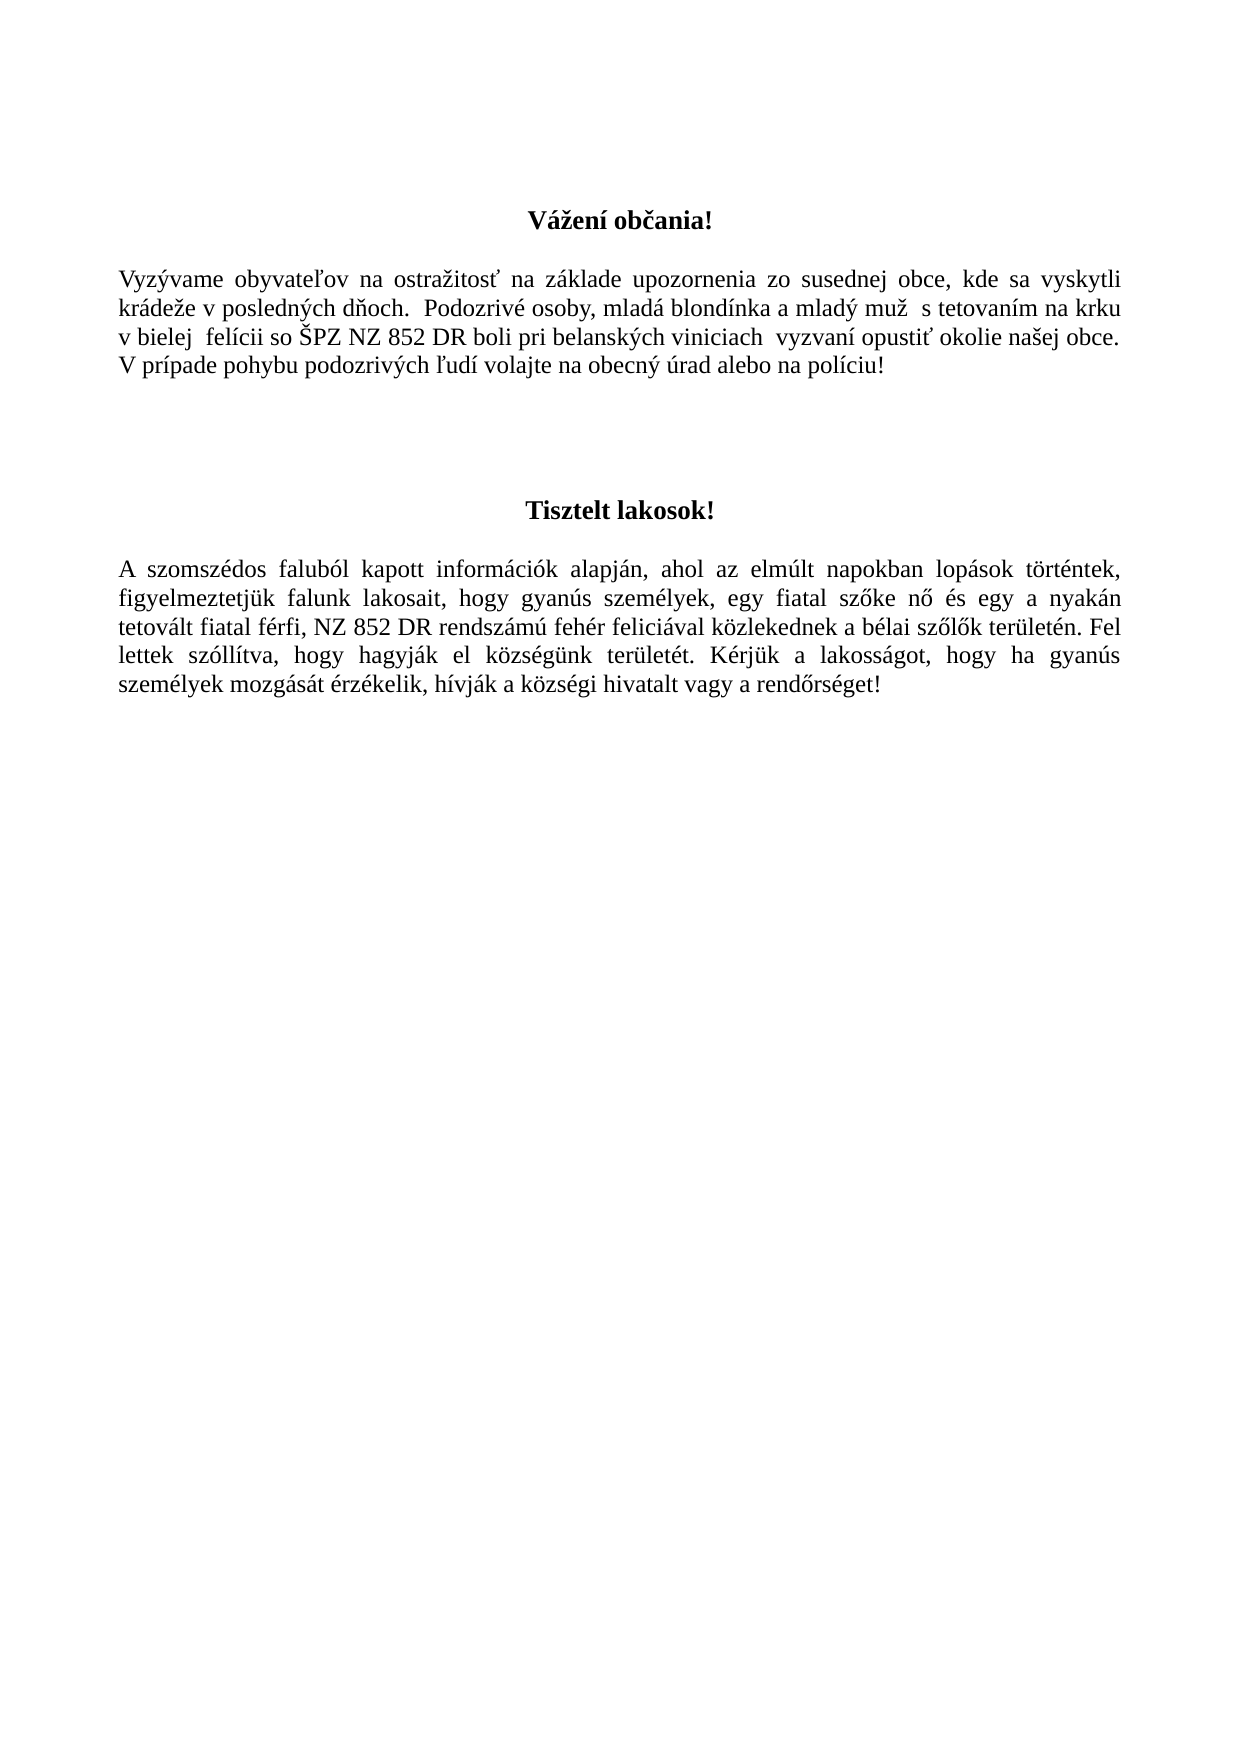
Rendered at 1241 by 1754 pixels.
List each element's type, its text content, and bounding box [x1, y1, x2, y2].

text Tisztelt lakosok! [118, 494, 1122, 525]
text A szomszédos faluból kapott információk alapján, ahol az elmúlt napokban lopások történtek, figyelmeztetjük falunk lakosait, hogy gyanús személyek, egy fiatal szőke nő és egy a nyakán tetovált fiatal férfi, NZ 852 DR rendszámú fehér feliciával közlekednek a bélai szőlők területén. Fel lettek szóllítva, hogy hagyják el községünk területét. Kérjük a lakosságot, hogy ha gyanús személyek mozgását érzékelik, hívják a községi hivatalt vagy a rendőrséget! [118, 554, 1122, 698]
text Vážení občania! [118, 204, 1122, 236]
text Vyzývame obyvateľov na ostražitosť na základe upozornenia zo susednej obce, kde sa vyskytli krádeže v posledných dňoch. Podozrivé osoby, mladá blondínka a mladý muž s tetovaním na krku v bielej felícii so ŠPZ NZ 852 DR boli pri belanských viniciach vyzvaní opustiť okolie našej obce. V prípade pohybu podozrivých ľudí volajte na obecný úrad alebo na políciu! [118, 264, 1122, 379]
